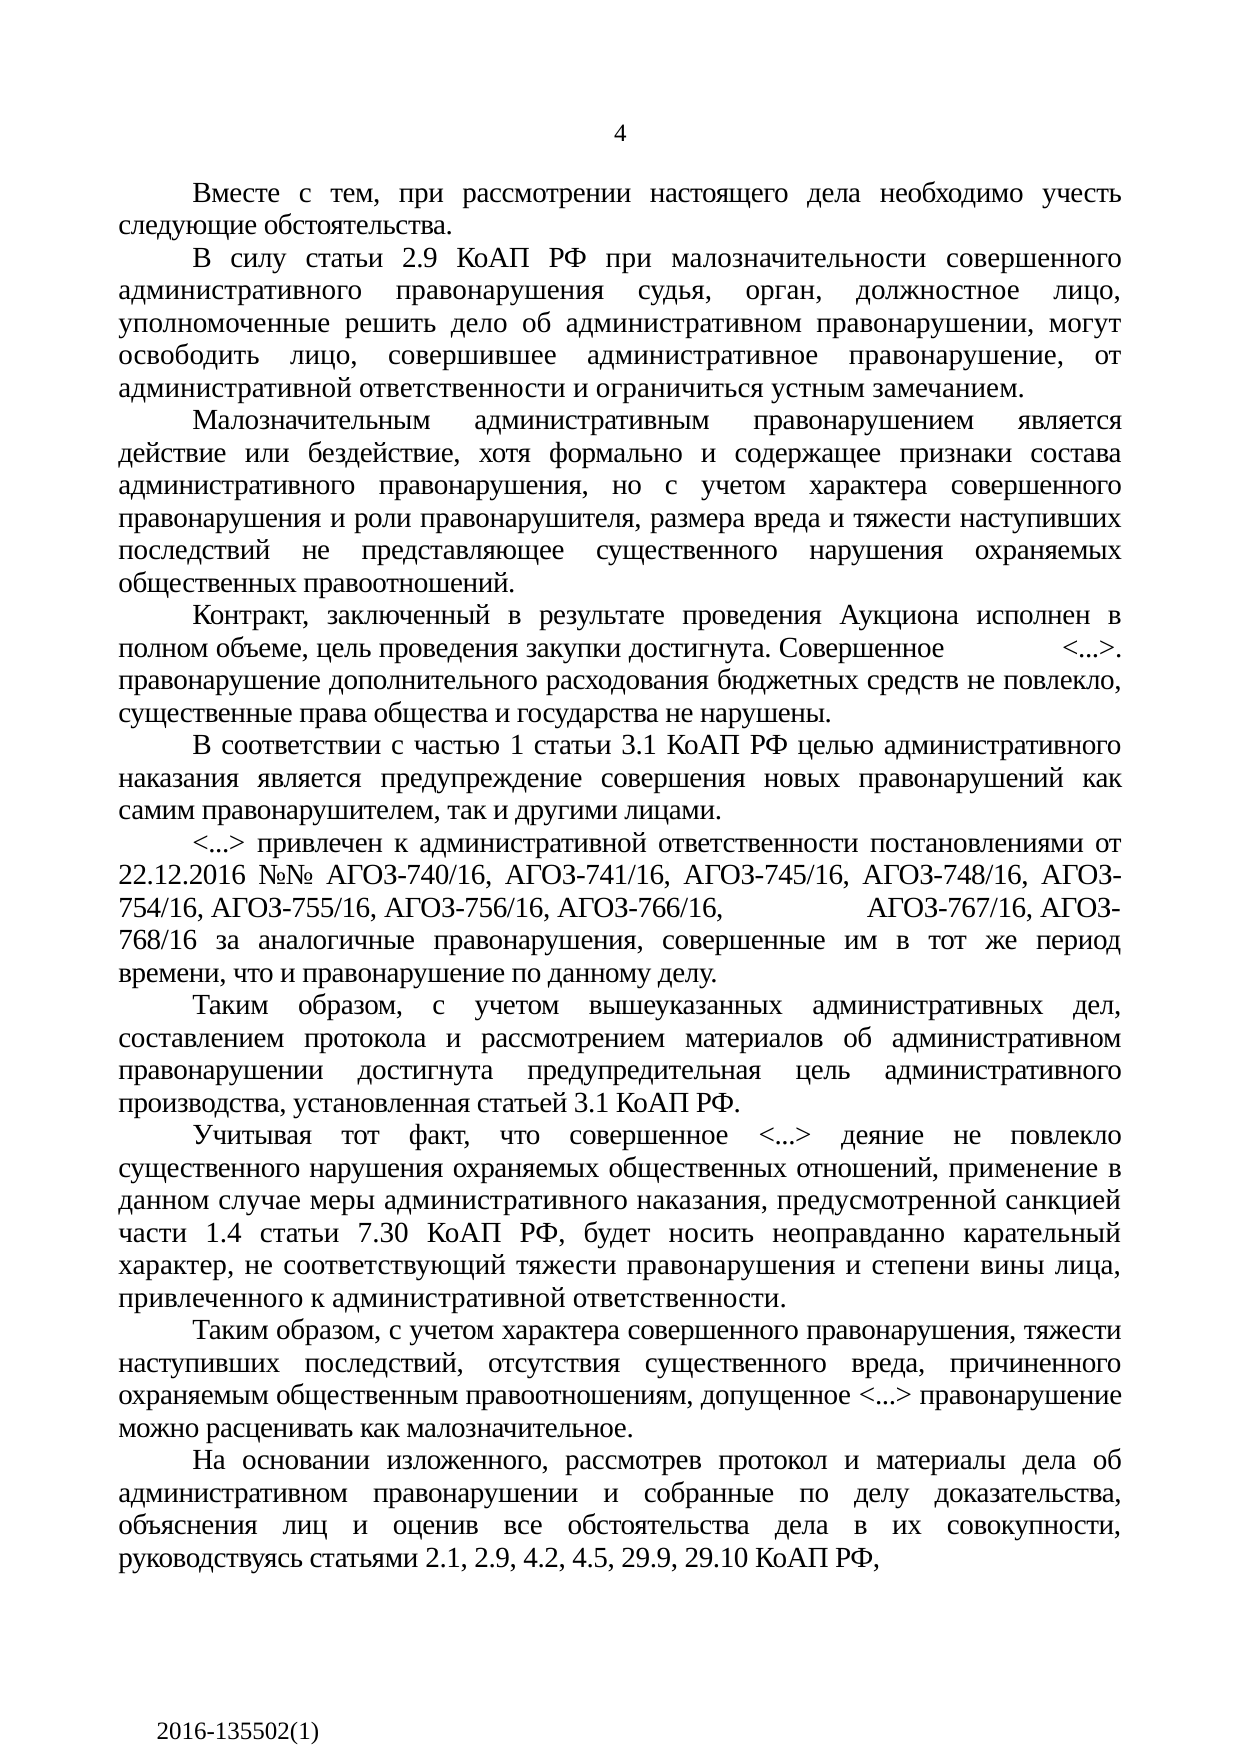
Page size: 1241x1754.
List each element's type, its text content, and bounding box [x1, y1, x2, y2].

text Контракт, заключенный в результате проведения Аукциона исполнен в полном объеме, цель проведения закупки достигнута. Совершенное <...>. правонарушение дополнительного расходования бюджетных средств не повлекло, существенные права общества и государства не нарушены. [118, 599, 1122, 729]
text На основании изложенного, рассмотрев протокол и материалы дела об административном правонарушении и собранные по делу доказательства, объяснения лиц и оценив все обстоятельства дела в их совокупности, руководствуясь статьями 2.1, 2.9, 4.2, 4.5, 29.9, 29.10 КоАП РФ, [118, 1444, 1122, 1574]
text В соответствии с частью 1 статьи 3.1 КоАП РФ целью административного наказания является предупреждение совершения новых правонарушений как самим правонарушителем, так и другими лицами. [118, 729, 1122, 826]
text <...> привлечен к административной ответственности постановлениями от 22.12.2016 №№ АГОЗ-740/16, АГОЗ-741/16, АГОЗ-745/16, АГОЗ-748/16, АГОЗ-754/16, АГОЗ-755/16, АГОЗ-756/16, АГОЗ-766/16, АГОЗ-767/16, АГОЗ-768/16 за аналогичные правонарушения, совершенные им в тот же период времени, что и правонарушение по данному делу. [118, 826, 1122, 989]
text Вместе с тем, при рассмотрении настоящего дела необходимо учесть следующие обстоятельства. [118, 176, 1122, 241]
text В силу статьи 2.9 КоАП РФ при малозначительности совершенного административного правонарушения судья, орган, должностное лицо, уполномоченные решить дело об административном правонарушении, могут освободить лицо, совершившее административное правонарушение, от административной ответственности и ограничиться устным замечанием. [118, 241, 1122, 404]
text Таким образом, с учетом характера совершенного правонарушения, тяжести наступивших последствий, отсутствия существенного вреда, причиненного охраняемым общественным правоотношениям, допущенное <...> правонарушение можно расценивать как малозначительное. [118, 1314, 1122, 1444]
text Учитывая тот факт, что совершенное <...> деяние не повлекло существенного нарушения охраняемых общественных отношений, применение в данном случае меры административного наказания, предусмотренной санкцией части 1.4 статьи 7.30 КоАП РФ, будет носить неоправданно карательный характер, не соответствующий тяжести правонарушения и степени вины лица, привлеченного к административной ответственности. [118, 1119, 1122, 1314]
text Малозначительным административным правонарушением является действие или бездействие, хотя формально и содержащее признаки состава административного правонарушения, но с учетом характера совершенного правонарушения и роли правонарушителя, размера вреда и тяжести наступивших последствий не представляющее существенного нарушения охраняемых общественных правоотношений. [118, 404, 1122, 599]
text Таким образом, с учетом вышеуказанных административных дел, составлением протокола и рассмотрением материалов об административном правонарушении достигнута предупредительная цель административного производства, установленная статьей 3.1 КоАП РФ. [118, 989, 1122, 1119]
